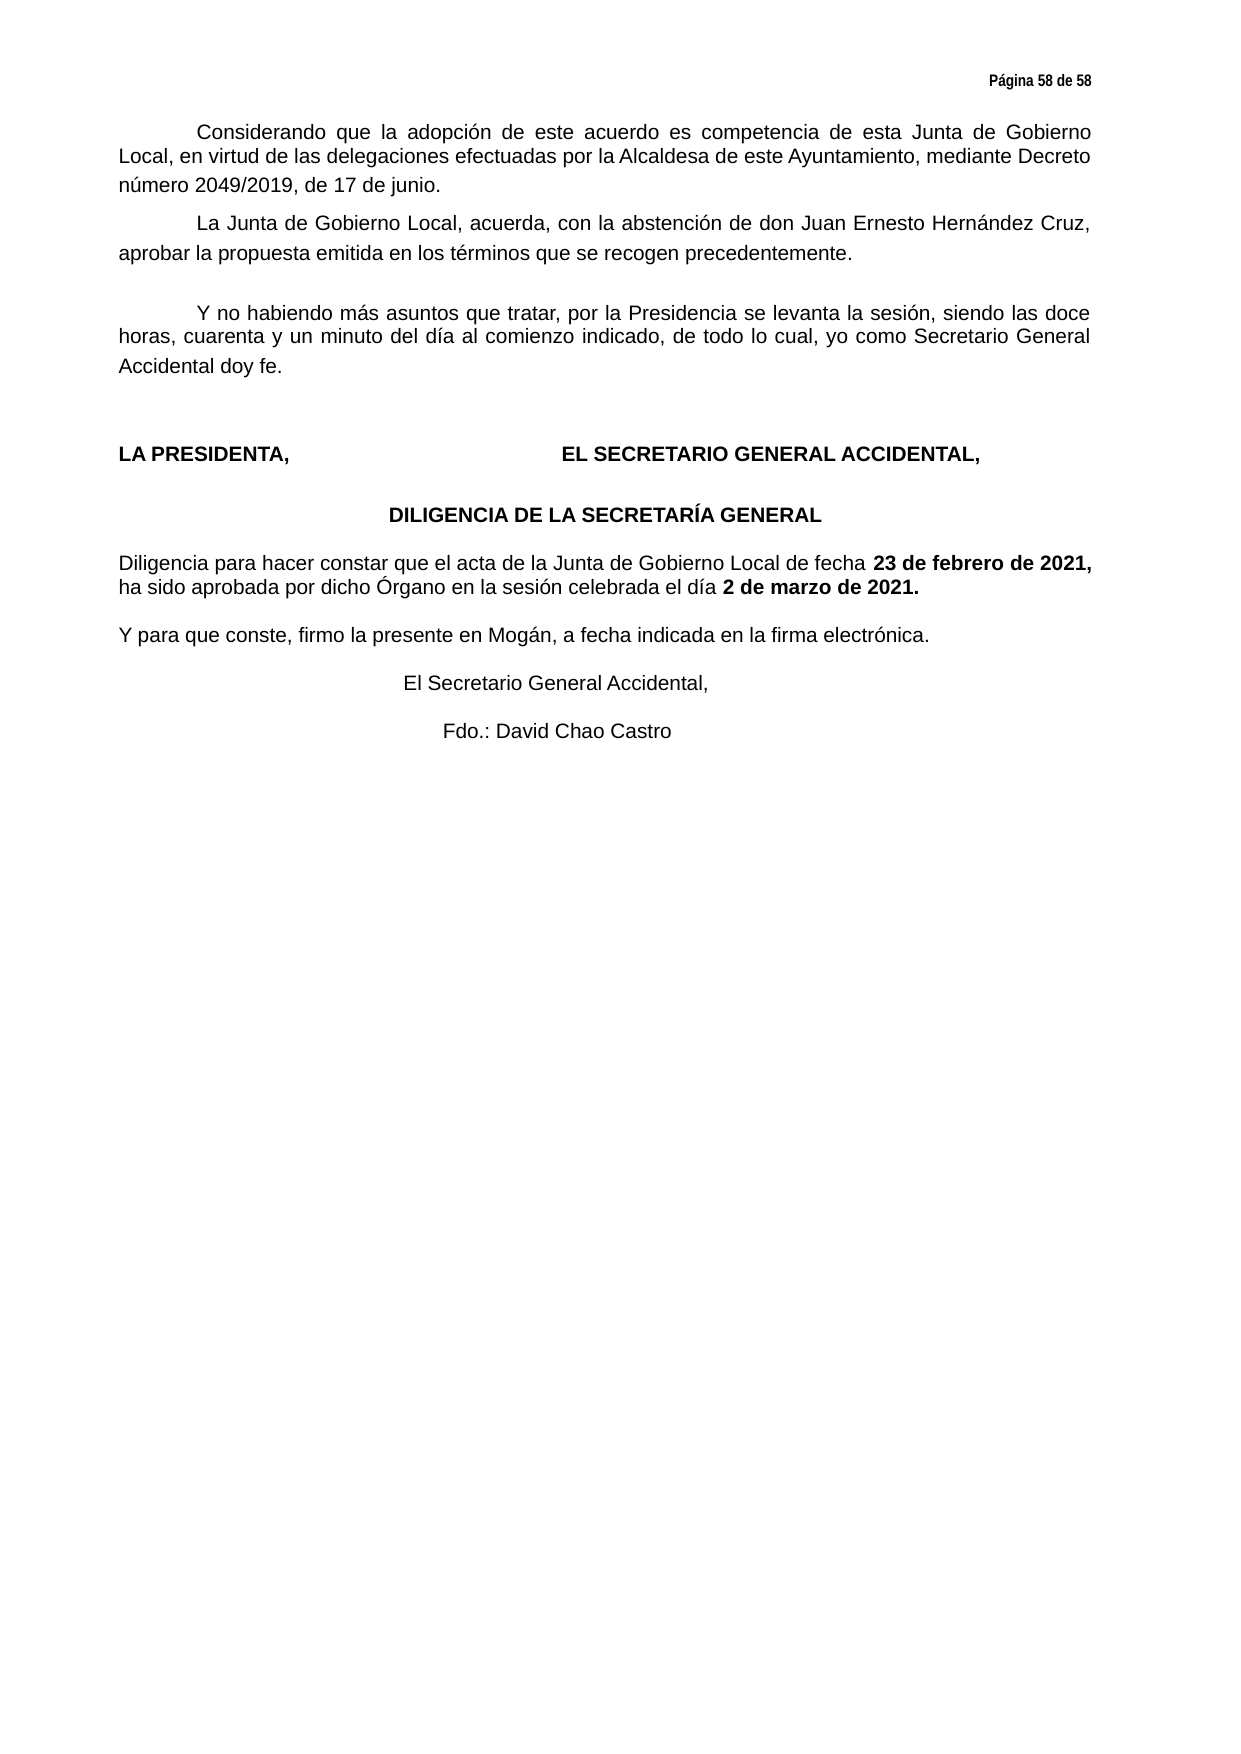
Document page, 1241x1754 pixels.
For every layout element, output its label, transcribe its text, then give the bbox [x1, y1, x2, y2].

text Fdo.: David Chao Castro [118, 719, 1092, 743]
text Considerando que la adopción de este acuerdo es competencia de esta Junta de Gobierno Local, en virtud de las delegaciones efectuadas por la Alcaldesa de este Ayuntamiento, mediante Decreto número 2049/2019, de 17 de junio. [118, 120, 1092, 199]
text El Secretario General Accidental, [118, 671, 1092, 695]
text Y para que conste, firmo la presente en Mogán, a fecha indicada en la firma electrónica. [118, 623, 1092, 647]
text DILIGENCIA DE LA SECRETARÍA GENERAL [118, 503, 1092, 527]
text Y no habiendo más asuntos que tratar, por la Presidencia se levanta la sesión, siendo las doce horas, cuarenta y un minuto del día al comienzo indicado, de todo lo cual, yo como Secretario General Accidental doy fe. [118, 300, 1092, 379]
text LA PRESIDENTA, EL SECRETARIO GENERAL ACCIDENTAL, [118, 436, 1092, 467]
text Diligencia para hacer constar que el acta de la Junta de Gobierno Local de fecha 23 de febrero de 2021, ha sido aprobada por dicho Órgano en la sesión celebrada el día 2 de marzo de 2021. [118, 551, 1092, 599]
text La Junta de Gobierno Local, acuerda, con la abstención de don Juan Ernesto Hernández Cruz, aprobar la propuesta emitida en los términos que se recogen precedentemente. [118, 211, 1092, 266]
